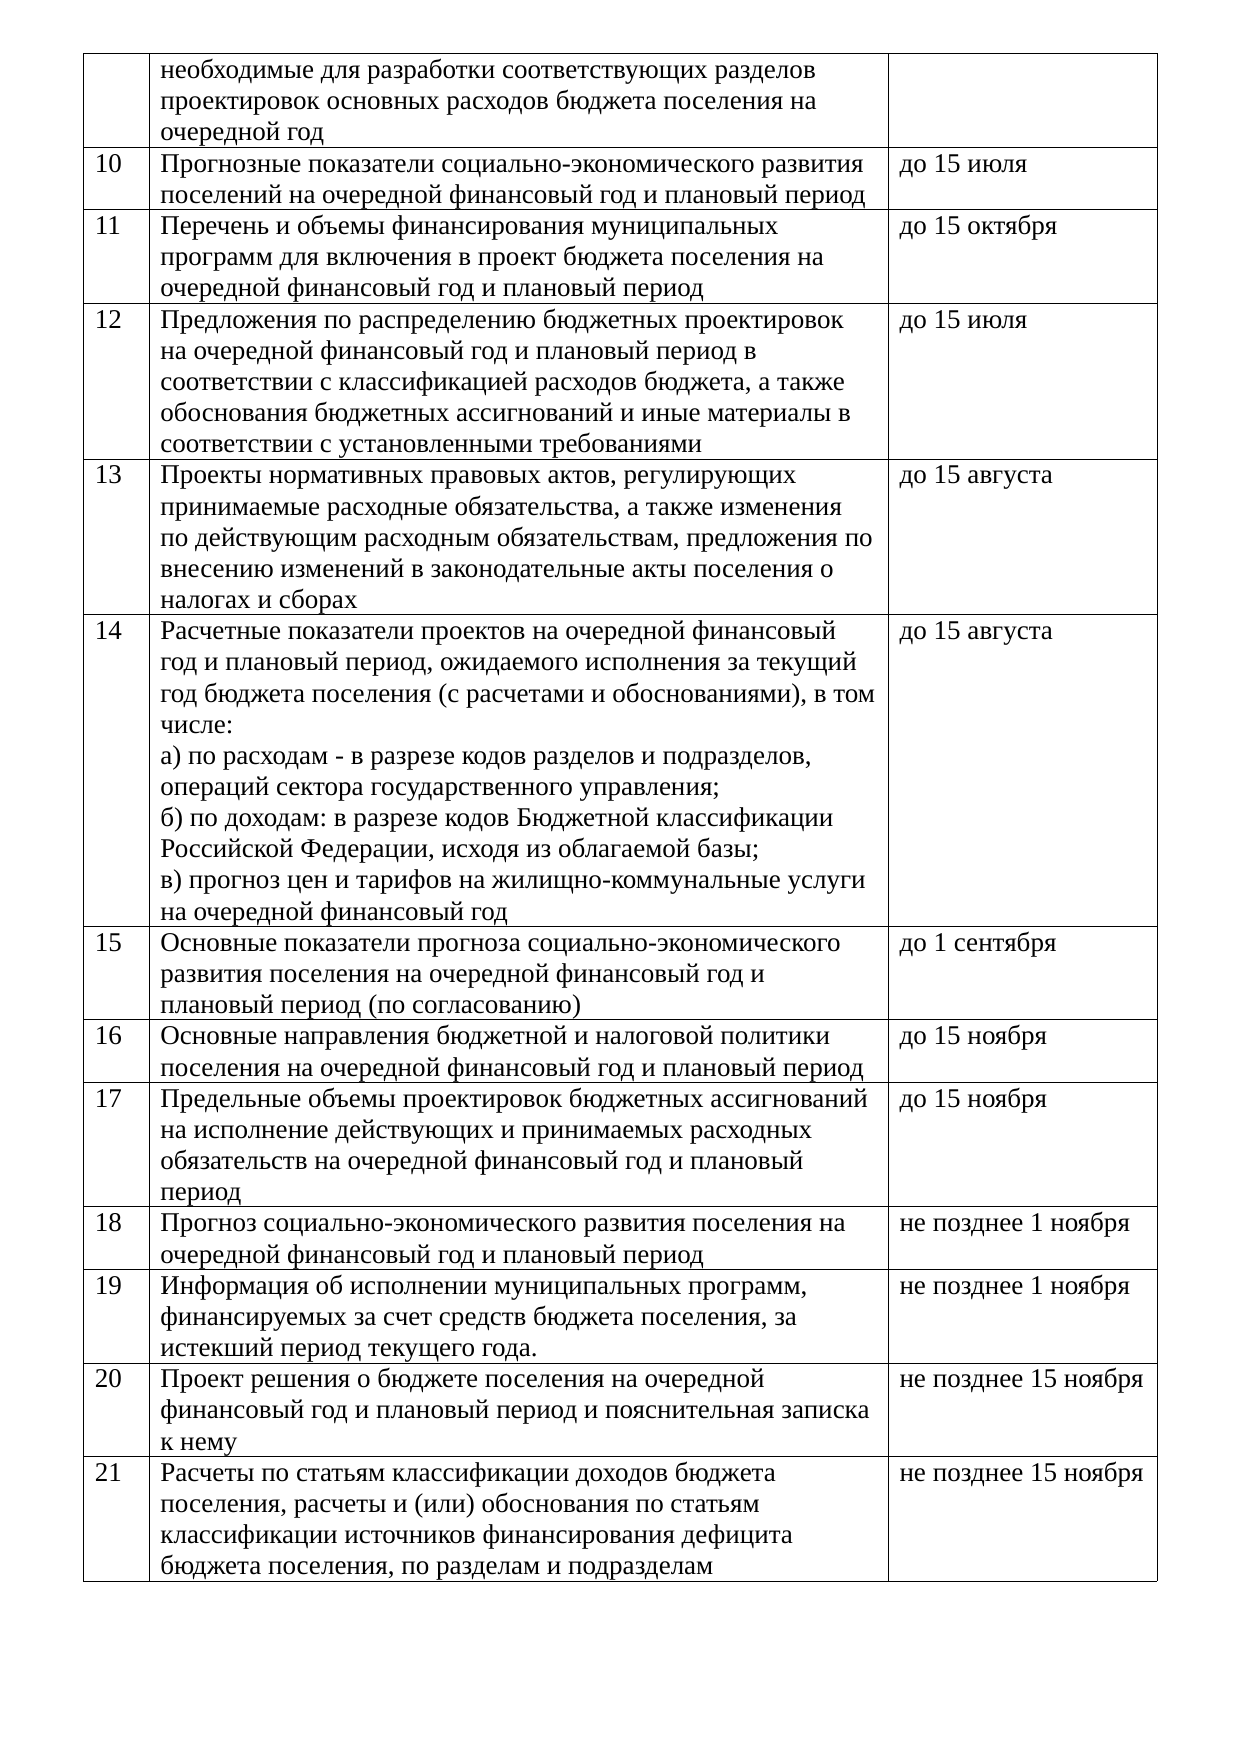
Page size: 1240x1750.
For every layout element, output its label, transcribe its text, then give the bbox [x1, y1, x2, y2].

table_cell не позднее 1 ноября [889, 1270, 1157, 1362]
table_cell Проект решения о бюджете поселения на очередной финансовый год и плановый период и пояснительная записка к нему [150, 1364, 888, 1456]
table_cell Информация об исполнении муниципальных программ, финансируемых за счет средств бюджета поселения, за истекший период текущего года. [150, 1270, 888, 1362]
table_cell 10 [84, 148, 149, 209]
table_cell Перечень и объемы финансирования муниципальных программ для включения в проект бюджета поселения на очередной финансовый год и плановый период [150, 210, 888, 303]
table_cell Основные показатели прогноза социально-экономического развития поселения на очередной финансовый год и плановый период (по согласованию) [150, 927, 888, 1019]
table_cell 18 [84, 1207, 149, 1269]
table_cell 16 [84, 1020, 149, 1082]
table_cell Прогнозные показатели социально-экономического развития поселений на очередной финансовый год и плановый период [150, 148, 888, 209]
table_cell Прогноз социально-экономического развития поселения на очередной финансовый год и плановый период [150, 1207, 888, 1269]
table_cell до 15 августа [889, 615, 1157, 926]
table_cell до 15 июля [889, 148, 1157, 209]
table_cell 12 [84, 304, 149, 458]
table_cell до 15 ноября [889, 1083, 1157, 1206]
table_cell до 15 октября [889, 210, 1157, 303]
table_cell до 15 июля [889, 304, 1157, 458]
table_cell Предложения по распределению бюджетных проектировок на очередной финансовый год и плановый период в соответствии с классификацией расходов бюджета, а также обоснования бюджетных ассигнований и иные материалы в соответствии с установленными требованиями [150, 304, 888, 458]
table_cell Основные направления бюджетной и налоговой политики поселения на очередной финансовый год и плановый период [150, 1020, 888, 1082]
table_cell [889, 54, 1157, 147]
table_cell 17 [84, 1083, 149, 1206]
table_cell Предельные объемы проектировок бюджетных ассигнований на исполнение действующих и принимаемых расходных обязательств на очередной финансовый год и плановый период [150, 1083, 888, 1206]
table_cell не позднее 1 ноября [889, 1207, 1157, 1269]
table_cell Проекты нормативных правовых актов, регулирующих принимаемые расходные обязательства, а также изменения по действующим расходным обязательствам, предложения по внесению изменений в законодательные акты поселения о налогах и сборах [150, 460, 888, 614]
table_cell 13 [84, 460, 149, 614]
table_cell Расчеты по статьям классификации доходов бюджета поселения, расчеты и (или) обоснования по статьям классификации источников финансирования дефицита бюджета поселения, по разделам и подразделам [150, 1457, 888, 1581]
table_cell не позднее 15 ноября [889, 1364, 1157, 1456]
table_cell 15 [84, 927, 149, 1019]
table_cell 14 [84, 615, 149, 926]
table_cell необходимые для разработки соответствующих разделов проектировок основных расходов бюджета поселения на очередной год [150, 54, 888, 147]
table_cell 20 [84, 1364, 149, 1456]
table_cell 11 [84, 210, 149, 303]
table_cell не позднее 15 ноября [889, 1457, 1157, 1581]
table_cell до 15 августа [889, 460, 1157, 614]
table_cell Расчетные показатели проектов на очередной финансовый год и плановый период, ожидаемого исполнения за текущий год бюджета поселения (с расчетами и обоснованиями), в том числе: а) по расходам - в разрезе кодов разделов и подразделов, операций сектора государственного управления; б) по доходам: в разрезе кодов Бюджетной классификации Российской Федерации, исходя из облагаемой базы; в) прогноз цен и тарифов на жилищно-коммунальные услуги на очередной финансовый год [150, 615, 888, 926]
table_cell [84, 54, 149, 147]
table_cell 19 [84, 1270, 149, 1362]
table_cell до 15 ноября [889, 1020, 1157, 1082]
table_cell 21 [84, 1457, 149, 1581]
table_cell до 1 сентября [889, 927, 1157, 1019]
